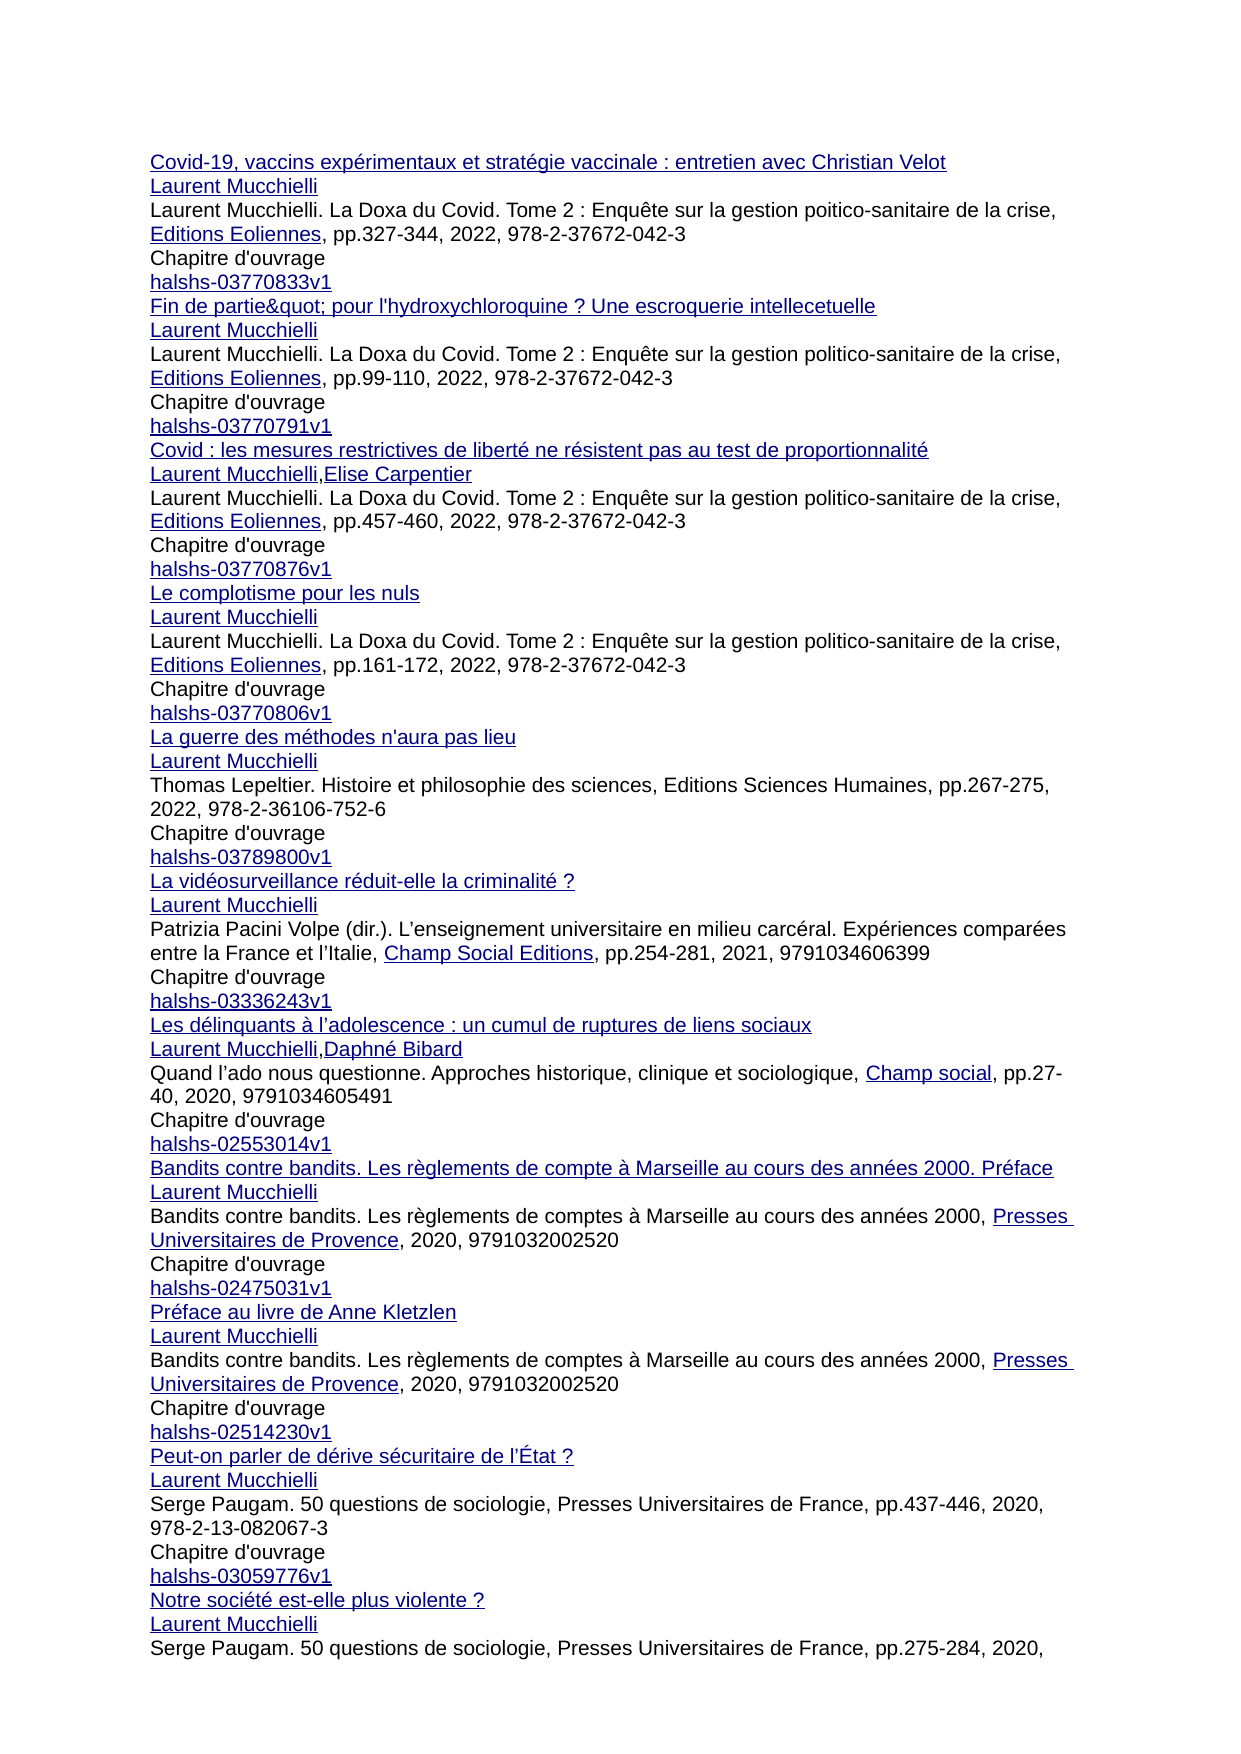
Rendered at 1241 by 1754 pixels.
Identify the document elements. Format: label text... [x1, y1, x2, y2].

table_cell La guerre des méthodes n'aura pas lieu Laurent Mucchielli Thomas Lepeltier. Histoire et philosophie des sciences, Editions Sciences Humaines, pp.267-275, 2022, 978-2-36106-752-6 Chapitre d'ouvrage halshs-03789800v1 [150, 725, 1090, 869]
table_cell Le complotisme pour les nuls Laurent Mucchielli Laurent Mucchielli. La Doxa du Covid. Tome 2 : Enquête sur la gestion politico-sanitaire de la crise, Editions Eoliennes, pp.161-172, 2022, 978-2-37672-042-3 Chapitre d'ouvrage halshs-03770806v1 [150, 581, 1090, 725]
table_cell La vidéosurveillance réduit-elle la criminalité ? Laurent Mucchielli Patrizia Pacini Volpe (dir.). L’enseignement universitaire en milieu carcéral. Expériences comparées entre la France et l’Italie, Champ Social Editions, pp.254-281, 2021, 9791034606399 Chapitre d'ouvrage halshs-03336243v1 [150, 869, 1090, 1012]
table_cell Covid : les mesures restrictives de liberté ne résistent pas au test de proportionnalité Laurent Mucchielli,Elise Carpentier Laurent Mucchielli. La Doxa du Covid. Tome 2 : Enquête sur la gestion politico-sanitaire de la crise, Editions Eoliennes, pp.457-460, 2022, 978-2-37672-042-3 Chapitre d'ouvrage halshs-03770876v1 [150, 438, 1090, 581]
table_cell Peut-on parler de dérive sécuritaire de l’État ? Laurent Mucchielli Serge Paugam. 50 questions de sociologie, Presses Universitaires de France, pp.437-446, 2020, 978-2-13-082067-3 Chapitre d'ouvrage halshs-03059776v1 [150, 1444, 1090, 1587]
table_cell Préface au livre de Anne Kletzlen Laurent Mucchielli Bandits contre bandits. Les règlements de comptes à Marseille au cours des années 2000, Presses Universitaires de Provence, 2020, 9791032002520 Chapitre d'ouvrage halshs-02514230v1 [150, 1300, 1090, 1444]
table_cell Covid-19, vaccins expérimentaux et stratégie vaccinale : entretien avec Christian Velot Laurent Mucchielli Laurent Mucchielli. La Doxa du Covid. Tome 2 : Enquête sur la gestion poitico-sanitaire de la crise, Editions Eoliennes, pp.327-344, 2022, 978-2-37672-042-3 Chapitre d'ouvrage halshs-03770833v1 [150, 150, 1090, 294]
table_cell Bandits contre bandits. Les règlements de compte à Marseille au cours des années 2000. Préface Laurent Mucchielli Bandits contre bandits. Les règlements de comptes à Marseille au cours des années 2000, Presses Universitaires de Provence, 2020, 9791032002520 Chapitre d'ouvrage halshs-02475031v1 [150, 1156, 1090, 1300]
table_cell Notre société est-elle plus violente ? Laurent Mucchielli Serge Paugam. 50 questions de sociologie, Presses Universitaires de France, pp.275-284, 2020, [150, 1588, 1090, 1659]
table_cell Les délinquants à l’adolescence : un cumul de ruptures de liens sociaux Laurent Mucchielli,Daphné Bibard Quand l’ado nous questionne. Approches historique, clinique et sociologique, Champ social, pp.27-40, 2020, 9791034605491 Chapitre d'ouvrage halshs-02553014v1 [150, 1013, 1090, 1156]
table_cell Fin de partie&quot; pour l'hydroxychloroquine ? Une escroquerie intellecetuelle Laurent Mucchielli Laurent Mucchielli. La Doxa du Covid. Tome 2 : Enquête sur la gestion politico-sanitaire de la crise, Editions Eoliennes, pp.99-110, 2022, 978-2-37672-042-3 Chapitre d'ouvrage halshs-03770791v1 [150, 294, 1090, 437]
